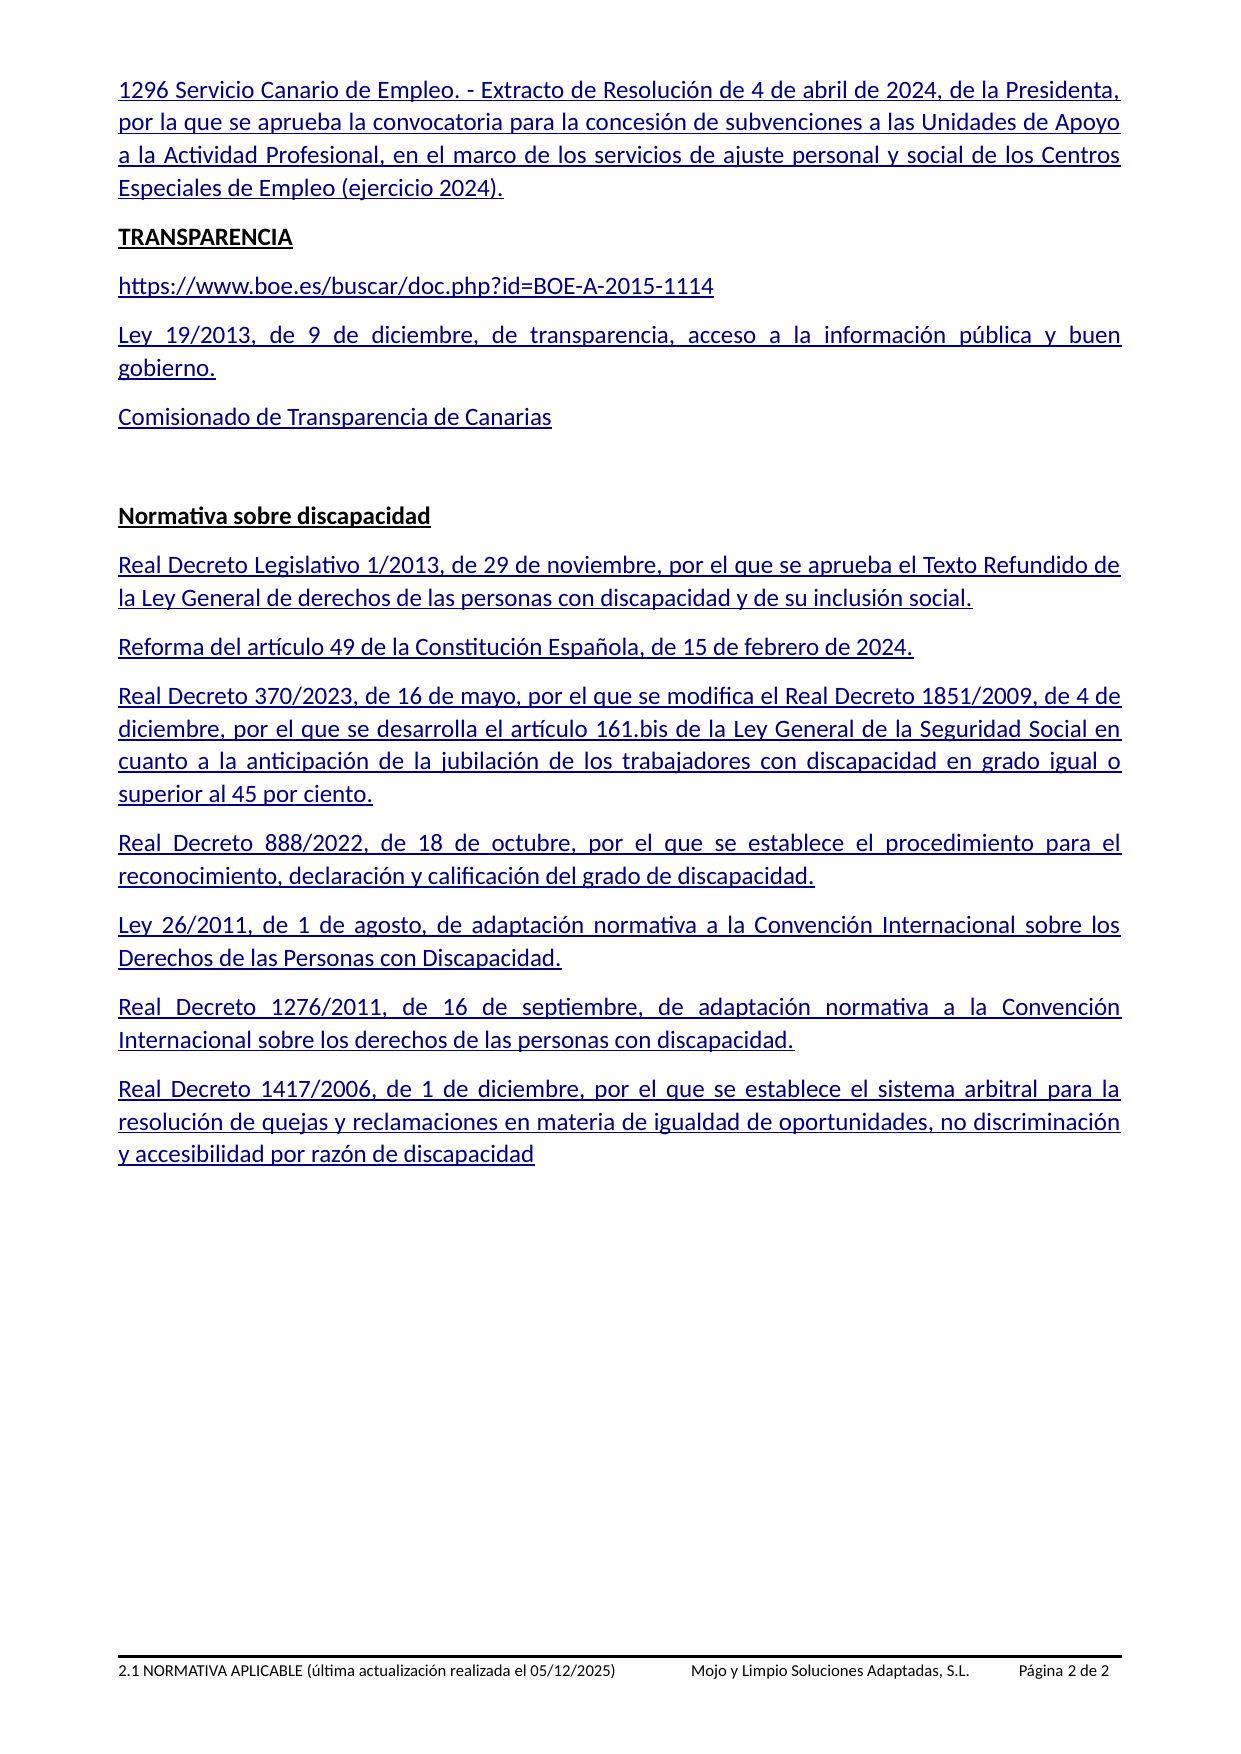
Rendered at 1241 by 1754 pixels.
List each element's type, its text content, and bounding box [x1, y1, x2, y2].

text Ley 19/2013, de 9 de diciembre, de transparencia, acceso a la información pública y buen [118, 319, 1122, 345]
text 1296 Servicio Canario de Empleo. - Extracto de Resolución de 4 de abril de 2024, de la Presidenta, por la que se aprueba la convocatoria para la concesión de subvenciones a las Unidades de Apoyo a la Actividad Profesional, en el marco de los servicios de ajuste personal y social de los Centros Especiales de Empleo (ejercicio 2024). [118, 74, 1122, 202]
text cuanto a la anticipación de la jubilación de los trabajadores con discapacidad en grado igual o [118, 741, 1122, 771]
text superior al 45 por ciento. [118, 773, 1122, 809]
text Comisionado de Transparencia de Canarias [118, 401, 1122, 432]
text https://www.boe.es/buscar/doc.php?id=BOE-A-2015-1114 [118, 270, 1122, 301]
text diciembre, por el que se desarrolla el artículo 161.bis de la Ley General de la Seguridad Social en [118, 708, 1122, 739]
text Real Decreto 1417/2006, de 1 de diciembre, por el que se establece el sistema arbitral para la resolución de quejas y reclamaciones en materia de igualdad de oportunidades, no discriminación y accesibilidad por razón de discapacidad [118, 1073, 1122, 1169]
text reconocimiento, declaración y calificación del grado de discapacidad. [118, 855, 1122, 891]
text Ley 26/2011, de 1 de agosto, de adaptación normativa a la Convención Internacional sobre los Derechos de las Personas con Discapacidad. [118, 909, 1122, 972]
text TRANSPARENCIA [118, 221, 1122, 251]
text Internacional sobre los derechos de las personas con discapacidad. [118, 1019, 1122, 1054]
text Real Decreto 1276/2011, de 16 de septiembre, de adaptación normativa a la Convención [118, 991, 1122, 1017]
text Real Decreto Legislativo 1/2013, de 29 de noviembre, por el que se aprueba el Texto Refundido de la Ley General de derechos de las personas con discapacidad y de su inclusión social. [118, 549, 1122, 612]
text Normativa sobre discapacidad [118, 500, 1122, 530]
text Reforma del artículo 49 de la Constitución Española, de 15 de febrero de 2024. [118, 631, 1122, 662]
text gobierno. [118, 347, 1122, 383]
text Real Decreto 370/2023, de 16 de mayo, por el que se modifica el Real Decreto 1851/2009, de 4 de [118, 680, 1122, 706]
text Real Decreto 888/2022, de 18 de octubre, por el que se establece el procedimiento para el [118, 827, 1122, 853]
